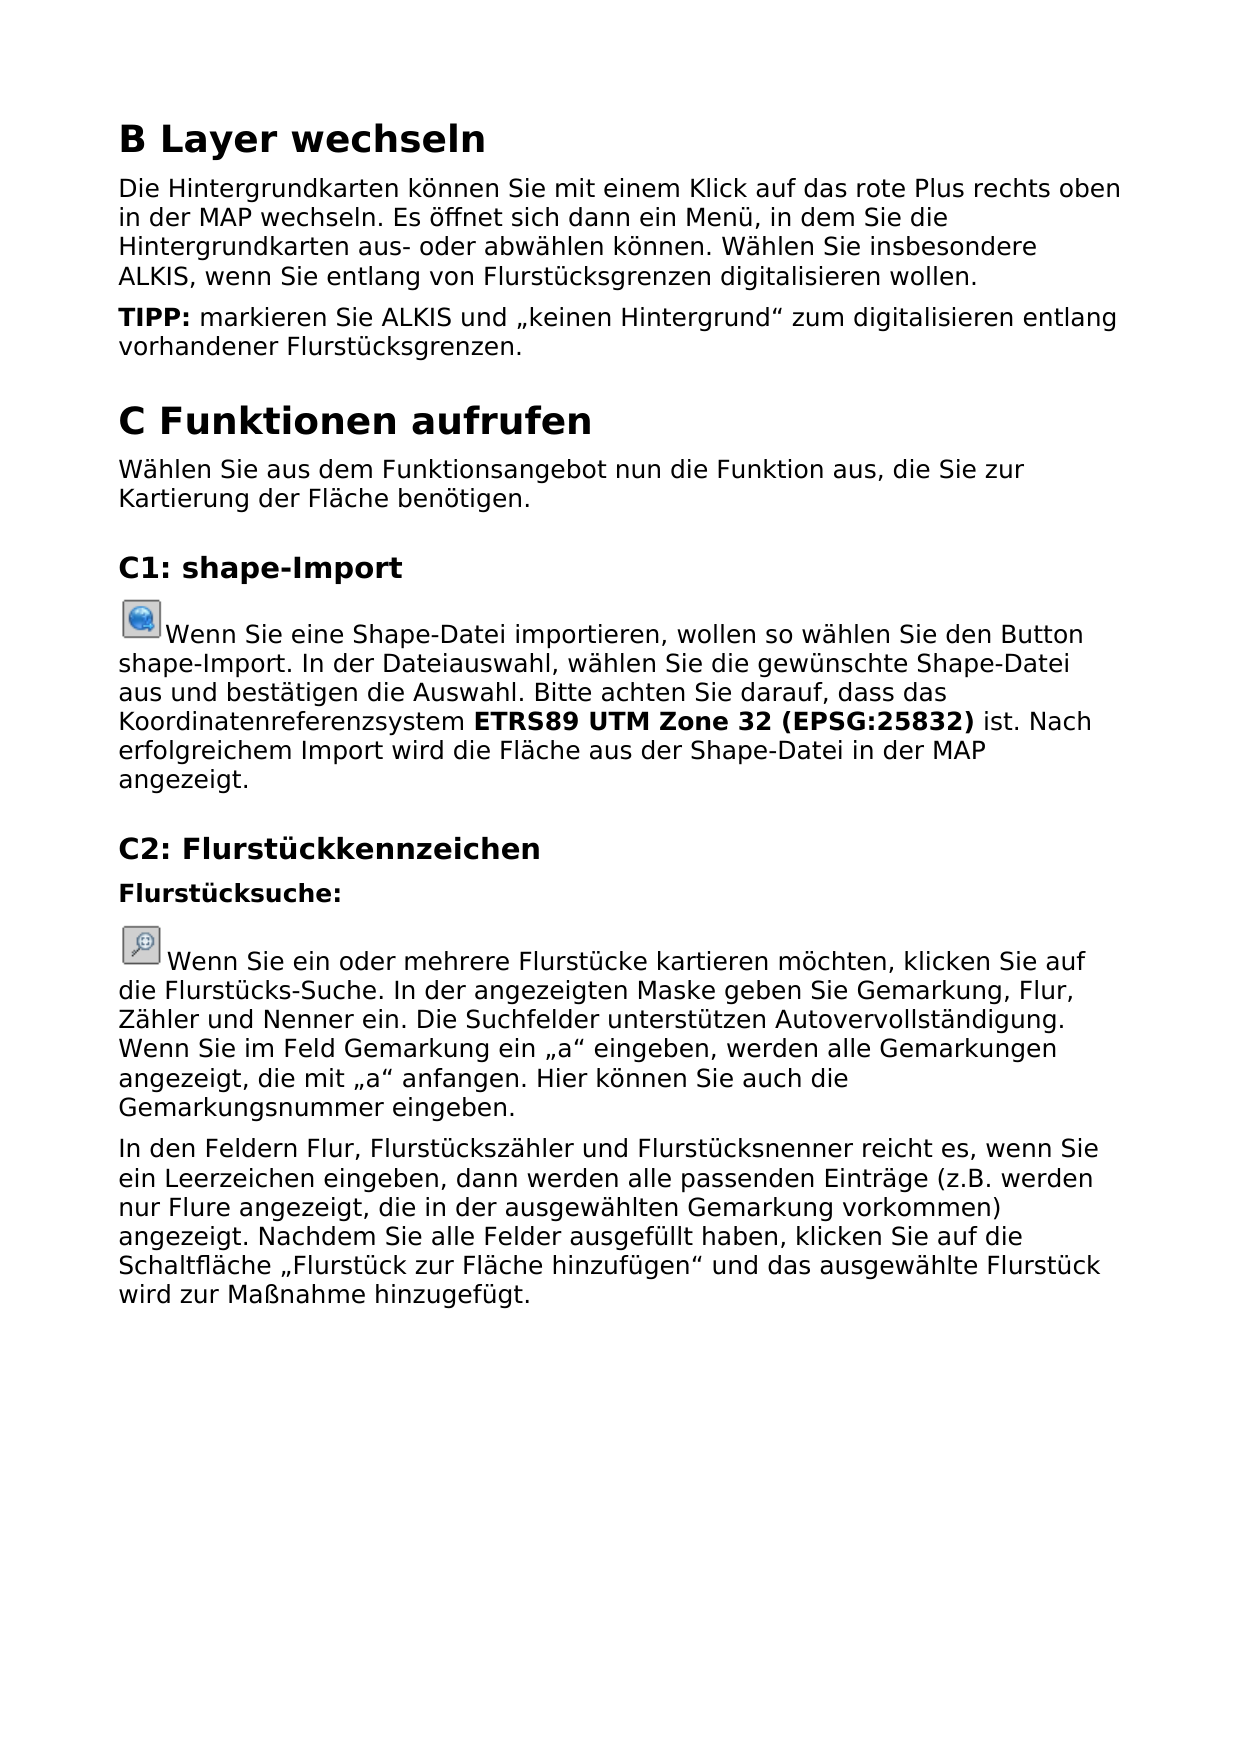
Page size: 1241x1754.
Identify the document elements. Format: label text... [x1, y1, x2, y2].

picture [118, 920, 167, 971]
text TIPP: markieren Sie ALKIS und „keinen Hintergrund“ zum digitalisieren entlang vorhandener Flurstücksgrenzen. [118, 303, 1122, 362]
subtitle B Layer wechseln [118, 118, 1122, 162]
text Flurstücksuche: [118, 879, 1122, 908]
text Wählen Sie aus dem Funktionsangebot nun die Funktion aus, die Sie zur Kartierung der Fläche benötigen. [118, 455, 1122, 514]
text Wenn Sie eine Shape-Datei importieren, wollen so wählen Sie den Button shape-Import. In der Dateiauswahl, wählen Sie die gewünschte Shape-Datei aus und bestätigen die Auswahl. Bitte achten Sie darauf, dass das Koordinatenreferenzsystem ETRS89 UTM Zone 32 (EPSG:25832) ist. Nach erfolgreichem Import wird die Fläche aus der Shape-Datei in der MAP angezeigt. [118, 598, 1122, 795]
text In den Feldern Flur, Flurstückszähler und Flurstücksnenner reicht es, wenn Sie ein Leerzeichen eingeben, dann werden alle passenden Einträge (z.B. werden nur Flure angezeigt, die in der ausgewählten Gemarkung vorkommen) angezeigt. Nachdem Sie alle Felder ausgefüllt haben, klicken Sie auf die Schaltfläche „Flurstück zur Fläche hinzufügen“ und das ausgewählte Flurstück wird zur Maßnahme hinzugefügt. [118, 1135, 1122, 1310]
text Wenn Sie ein oder mehrere Flurstücke kartieren möchten, klicken Sie auf die Flurstücks-Suche. In der angezeigten Maske geben Sie Gemarkung, Flur, Zähler und Nenner ein. Die Suchfelder unterstützen Autovervollständigung. Wenn Sie im Feld Gemarkung ein „a“ eingeben, werden alle Gemarkungen angezeigt, die mit „a“ anfangen. Hier können Sie auch die Gemarkungsnummer eingeben. [118, 920, 1122, 1122]
subtitle C1: shape-Import [118, 551, 1122, 585]
subtitle C Funktionen aufrufen [118, 399, 1122, 443]
subtitle C2: Flurstückkennzeichen [118, 832, 1122, 866]
text Die Hintergrundkarten können Sie mit einem Klick auf das rote Plus rechts oben in der MAP wechseln. Es öffnet sich dann ein Menü, in dem Sie die Hintergrundkarten aus- oder abwählen können. Wählen Sie insbesondere ALKIS, wenn Sie entlang von Flurstücksgrenzen digitalisieren wollen. [118, 174, 1122, 291]
picture [118, 597, 166, 643]
